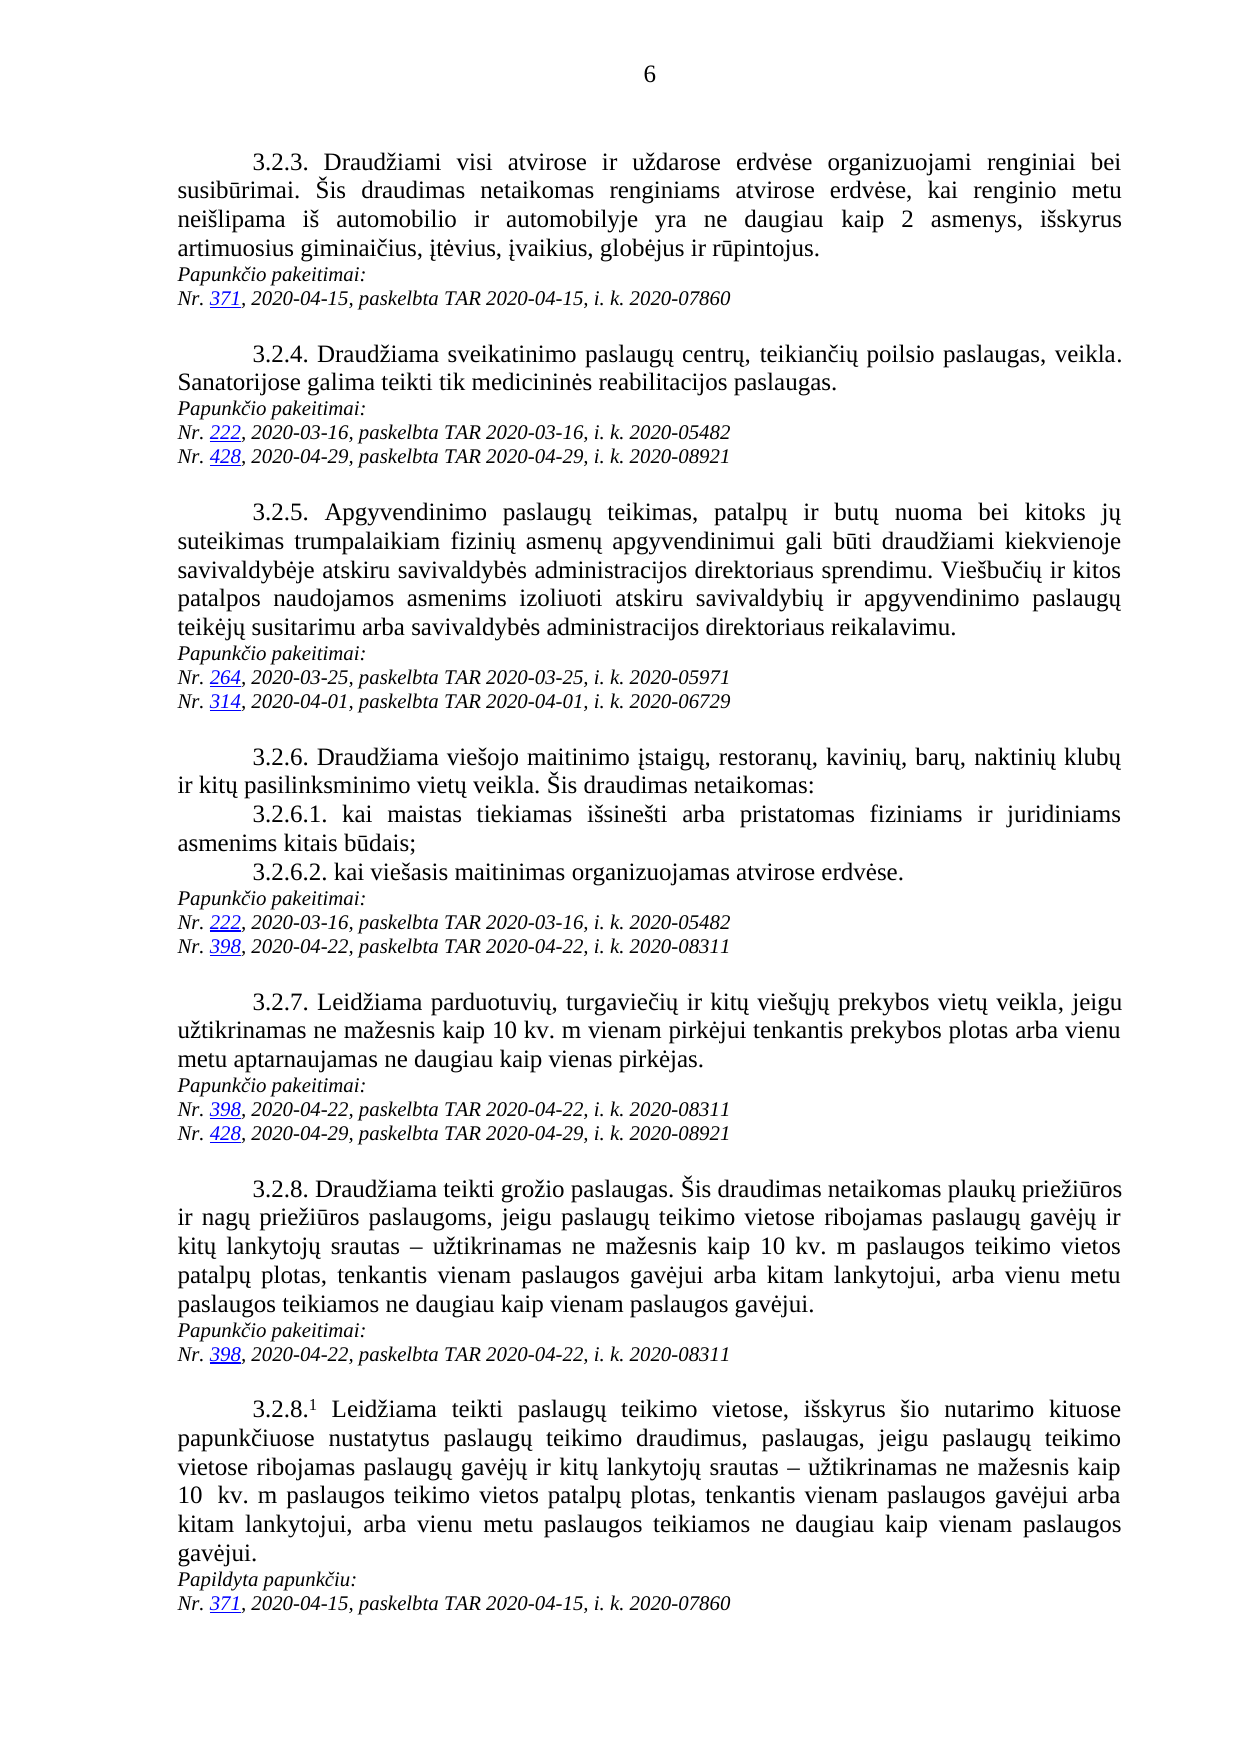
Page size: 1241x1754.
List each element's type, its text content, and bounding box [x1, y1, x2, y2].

text Nr. 371, 2020-04-15, paskelbta TAR 2020-04-15, i. k. 2020-07860 [177, 286, 1122, 310]
text Nr. 371, 2020-04-15, paskelbta TAR 2020-04-15, i. k. 2020-07860 [177, 1591, 1122, 1615]
text Papunkčio pakeitimai: [177, 1317, 1122, 1342]
text Papunkčio pakeitimai: [177, 262, 1122, 286]
text 3.2.3. Draudžiami visi atvirose ir uždarose erdvėse organizuojami renginiai bei susibūrimai. Šis draudimas netaikomas renginiams atvirose erdvėse, kai renginio metu neišlipama iš automobilio ir automobilyje yra ne daugiau kaip 2 asmenys, išskyrus artimuosius giminaičius, įtėvius, įvaikius, globėjus ir rūpintojus. [177, 147, 1122, 262]
text Nr. 398, 2020-04-22, paskelbta TAR 2020-04-22, i. k. 2020-08311 [177, 934, 1122, 958]
text 3.2.6. Draudžiama viešojo maitinimo įstaigų, restoranų, kavinių, barų, naktinių klubų ir kitų pasilinksminimo vietų veikla. Šis draudimas netaikomas: [177, 742, 1122, 799]
text Nr. 398, 2020-04-22, paskelbta TAR 2020-04-22, i. k. 2020-08311 [177, 1342, 1122, 1366]
text 3.2.8.1 Leidžiama teikti paslaugų teikimo vietose, išskyrus šio nutarimo kituose papunkčiuose nustatytus paslaugų teikimo draudimus, paslaugas, jeigu paslaugų teikimo vietose ribojamas paslaugų gavėjų ir kitų lankytojų srautas – užtikrinamas ne mažesnis kaip 10 kv. m paslaugos teikimo vietos patalpų plotas, tenkantis vienam paslaugos gavėjui arba kitam lankytojui, arba vienu metu paslaugos teikiamos ne daugiau kaip vienam paslaugos gavėjui. [177, 1394, 1122, 1567]
text 3.2.4. Draudžiama sveikatinimo paslaugų centrų, teikiančių poilsio paslaugas, veikla. Sanatorijose galima teikti tik medicininės reabilitacijos paslaugas. [177, 339, 1122, 396]
text Nr. 222, 2020-03-16, paskelbta TAR 2020-03-16, i. k. 2020-05482 [177, 910, 1122, 934]
text Papunkčio pakeitimai: [177, 396, 1122, 420]
text 3.2.8. Draudžiama teikti grožio paslaugas. Šis draudimas netaikomas plaukų priežiūros ir nagų priežiūros paslaugoms, jeigu paslaugų teikimo vietose ribojamas paslaugų gavėjų ir kitų lankytojų srautas – užtikrinamas ne mažesnis kaip 10 kv. m paslaugos teikimo vietos patalpų plotas, tenkantis vienam paslaugos gavėjui arba kitam lankytojui, arba vienu metu paslaugos teikiamos ne daugiau kaip vienam paslaugos gavėjui. [177, 1174, 1122, 1317]
text 3.2.6.1. kai maistas tiekiamas išsinešti arba pristatomas fiziniams ir juridiniams asmenims kitais būdais; [177, 799, 1122, 857]
text Papunkčio pakeitimai: [177, 1073, 1122, 1097]
text Nr. 428, 2020-04-29, paskelbta TAR 2020-04-29, i. k. 2020-08921 [177, 1121, 1122, 1145]
text 3.2.6.2. kai viešasis maitinimas organizuojamas atvirose erdvėse. [177, 857, 1122, 886]
text Nr. 428, 2020-04-29, paskelbta TAR 2020-04-29, i. k. 2020-08921 [177, 444, 1122, 468]
text Papunkčio pakeitimai: [177, 641, 1122, 665]
text Nr. 264, 2020-03-25, paskelbta TAR 2020-03-25, i. k. 2020-05971 [177, 665, 1122, 689]
text Nr. 222, 2020-03-16, paskelbta TAR 2020-03-16, i. k. 2020-05482 [177, 420, 1122, 444]
text 3.2.5. Apgyvendinimo paslaugų teikimas, patalpų ir butų nuoma bei kitoks jų suteikimas trumpalaikiam fizinių asmenų apgyvendinimui gali būti draudžiami kiekvienoje savivaldybėje atskiru savivaldybės administracijos direktoriaus sprendimu. Viešbučių ir kitos patalpos naudojamos asmenims izoliuoti atskiru savivaldybių ir apgyvendinimo paslaugų teikėjų susitarimu arba savivaldybės administracijos direktoriaus reikalavimu. [177, 497, 1122, 641]
text Papunkčio pakeitimai: [177, 886, 1122, 910]
text 3.2.7. Leidžiama parduotuvių, turgaviečių ir kitų viešųjų prekybos vietų veikla, jeigu užtikrinamas ne mažesnis kaip 10 kv. m vienam pirkėjui tenkantis prekybos plotas arba vienu metu aptarnaujamas ne daugiau kaip vienas pirkėjas. [177, 987, 1122, 1073]
text Nr. 314, 2020-04-01, paskelbta TAR 2020-04-01, i. k. 2020-06729 [177, 689, 1122, 713]
text Nr. 398, 2020-04-22, paskelbta TAR 2020-04-22, i. k. 2020-08311 [177, 1097, 1122, 1121]
text Papildyta papunkčiu: [177, 1567, 1122, 1591]
